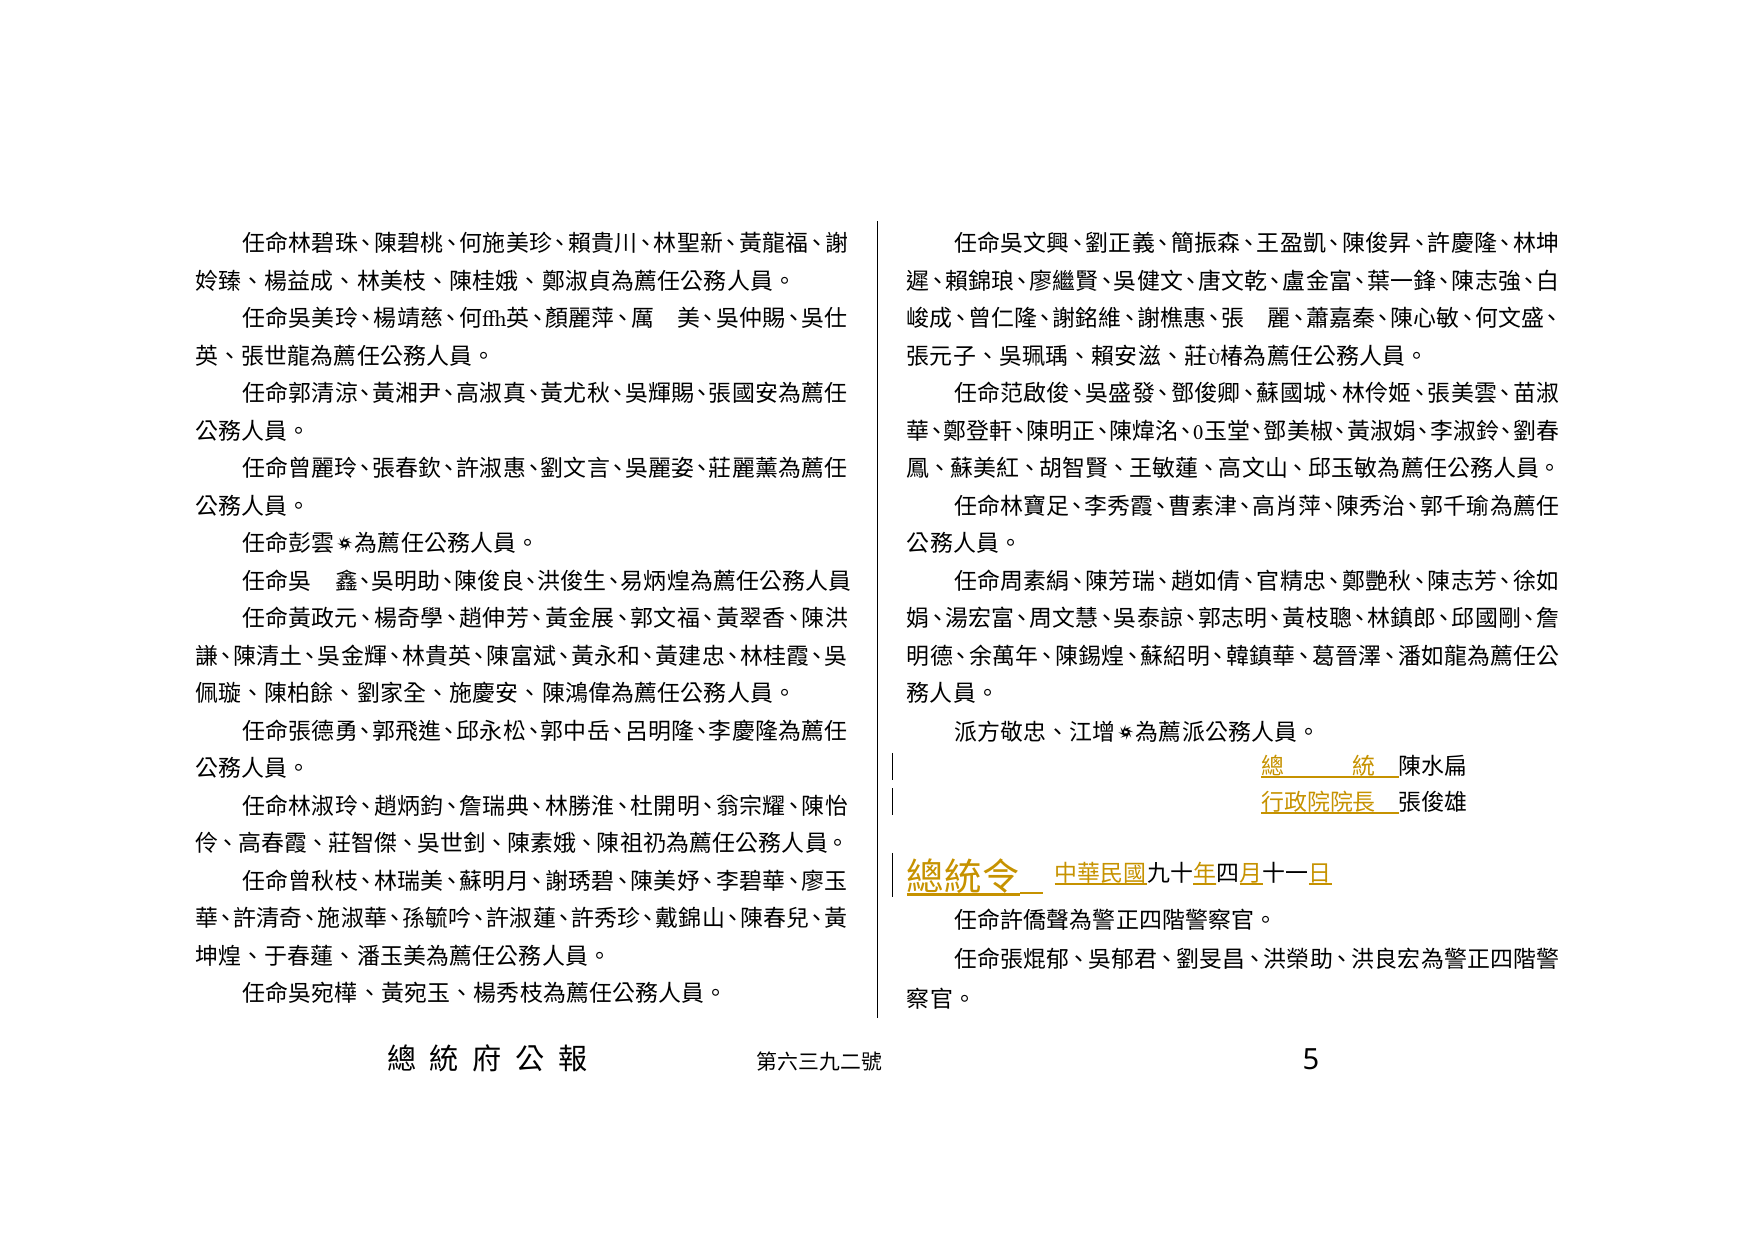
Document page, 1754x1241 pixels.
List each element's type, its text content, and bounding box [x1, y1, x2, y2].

text 任命曾麗玲、張春欽、許淑惠、劉文言、吳麗姿、莊麗薰為薦任公務人員。 [195, 447, 847, 522]
text 任命林淑玲、趙炳鈞、詹瑞典、林勝淮、杜開明、翁宗耀、陳怡伶、高春霞、莊智傑、吳世釗、陳素娥、陳祖礽為薦任公務人員。 [195, 784, 847, 859]
text 任命彭雲為薦任公務人員。 [195, 522, 847, 559]
text 任命郭清涼、黃湘尹、高淑真、黃尤秋、吳輝賜、張國安為薦任公務人員。 [195, 372, 847, 447]
text 任命林寶足、李秀霞、曹素津、高肖萍、陳秀治、郭千瑜為薦任公務人員。 [907, 484, 1559, 559]
table_header 總統令 [904, 853, 1051, 897]
text 任命曾秋枝、林瑞美、蘇明月、謝琇碧、陳美妤、李碧華、廖玉華、許清奇、施淑華、孫毓吟、許淑蓮、許秀珍、戴錦山、陳春兒、黃坤煌、于春蓮、潘玉美為薦任公務人員。 [195, 859, 847, 972]
table_header 中華民國九十年四月十一日 [1051, 853, 1564, 897]
text 總 統 陳水扁 [907, 753, 1559, 780]
text 任命吳宛樺、黃宛玉、楊秀枝為薦任公務人員。 [195, 972, 847, 1009]
text 任命周素絹、陳芳瑞、趙如倩、官精忠、鄭艷秋、陳志芳、徐如娟、湯宏富、周文慧、吳泰諒、郭志明、黃枝聰、林鎮郎、邱國剛、詹明德、余萬年、陳錫煌、蘇紹明、韓鎮華、葛晉澤、潘如龍為薦任公務人員。 [907, 559, 1559, 709]
text 任命吳文興、劉正義、簡振森、王盈凱、陳俊昇、許慶隆、林坤遲、賴錦琅、廖繼賢、吳健文、唐文乾、盧金富、葉一鋒、陳志強、白峻成、曾仁隆、謝銘維、謝樵惠、張 麗、蕭嘉秦、陳心敏、何文盛、張元子、吳珮瑀、賴安滋、莊椿為薦任公務人員。 [907, 222, 1559, 372]
text 任命吳 鑫、吳明助、陳俊良、洪俊生、易炳煌為薦任公務人員。 [195, 559, 847, 597]
text 任命林碧珠、陳碧桃、何施美珍、賴貴川、林聖新、黃龍福、謝姈臻、楊益成、林美枝、陳桂娥、鄭淑貞為薦任公務人員。 [195, 222, 847, 297]
text 任命張焜郁、吳郁君、劉旻昌、洪榮助、洪良宏為警正四階警察官。 [907, 936, 1559, 1015]
text 派方敬忠、江增為薦派公務人員。 [907, 709, 1559, 749]
text 任命張德勇、郭飛進、邱永松、郭中岳、呂明隆、李慶隆為薦任公務人員。 [195, 709, 847, 784]
text 任命吳美玲、楊靖慈、何英、顏麗萍、厲 美、吳仲賜、吳仕英、張世龍為薦任公務人員。 [195, 297, 847, 372]
text 任命黃政元、楊奇學、趙伸芳、黃金展、郭文福、黃翠香、陳洪謙、陳清土、吳金輝、林貴英、陳富斌、黃永和、黃建忠、林桂霞、吳佩璇、陳柏餘、劉家全、施慶安、陳鴻偉為薦任公務人員。 [195, 597, 847, 709]
text 行政院院長 張俊雄 [907, 788, 1559, 815]
text 任命范啟俊、吳盛發、鄧俊卿、蘇國城、林伶姬、張美雲、苗淑華、鄭登軒、陳明正、陳煒洺、玉堂、鄧美椒、黃淑娟、李淑鈴、劉春鳳、蘇美紅、胡智賢、王敏蓮、高文山、邱玉敏為薦任公務人員。 [907, 372, 1559, 484]
text 任命許僑聲為警正四階警察官。 [907, 897, 1559, 936]
